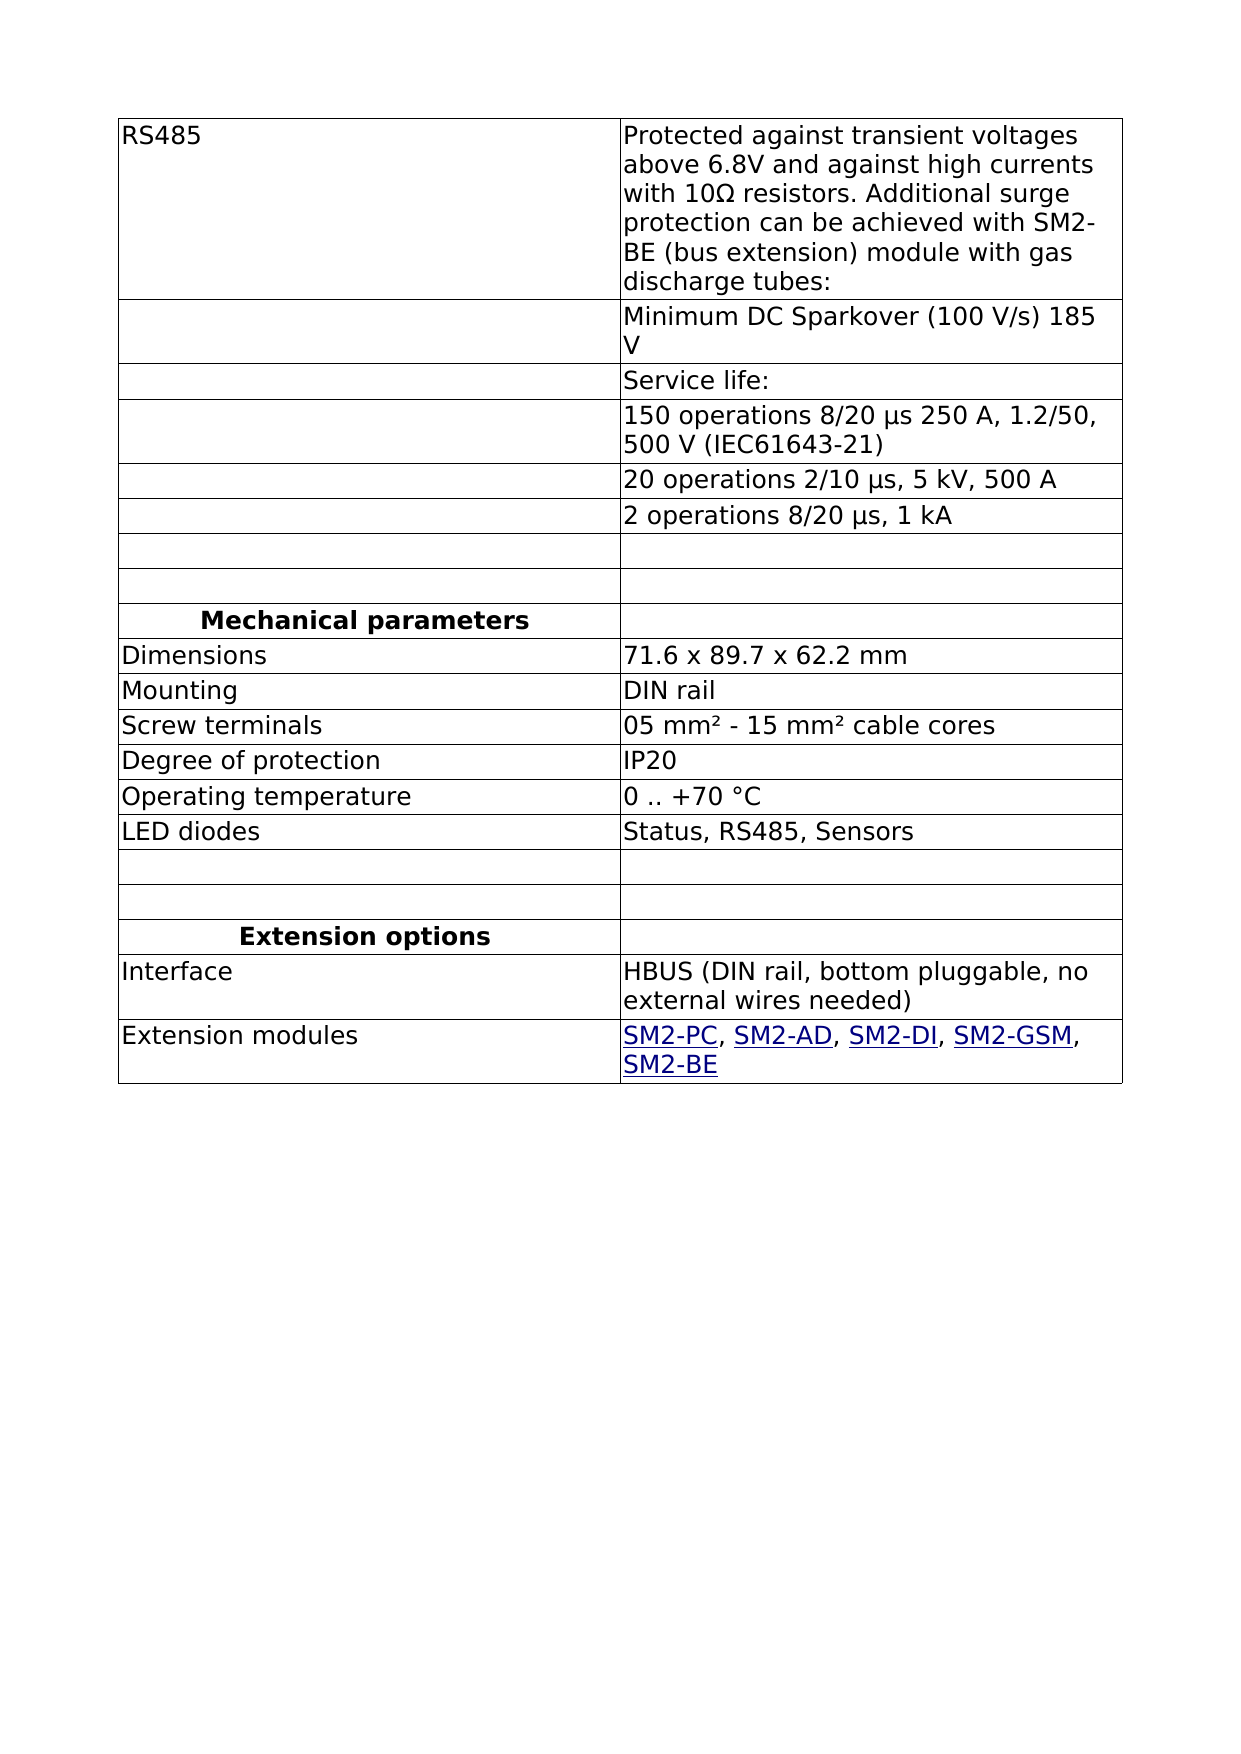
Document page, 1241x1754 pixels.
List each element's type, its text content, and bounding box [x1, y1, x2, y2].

table_cell [119, 300, 620, 363]
table_cell [621, 885, 1122, 919]
table_cell IP20 [621, 745, 1122, 779]
table_cell Mounting [119, 674, 620, 708]
table_cell [621, 604, 1122, 638]
table_cell LED diodes [119, 815, 620, 849]
table_cell 71.6 x 89.7 x 62.2 mm [621, 639, 1122, 673]
table_cell [119, 400, 620, 463]
table_cell 2 operations 8/20 μs, 1 kA [621, 499, 1122, 533]
table_cell RS485 [119, 119, 620, 299]
table_cell Minimum DC Sparkover (100 V/s) 185 V [621, 300, 1122, 363]
table_cell [621, 850, 1122, 884]
table_cell DIN rail [621, 674, 1122, 708]
table_cell [119, 534, 620, 568]
table_cell [621, 534, 1122, 568]
table_cell Mechanical parameters [119, 604, 620, 638]
table_cell Screw terminals [119, 710, 620, 743]
table_cell SM2-PC, SM2-AD, SM2-DI, SM2-GSM, SM2-BE [621, 1020, 1122, 1083]
table_cell [119, 569, 620, 603]
table_cell [119, 850, 620, 884]
table_cell [119, 885, 620, 919]
table_cell [119, 499, 620, 533]
table_cell Protected against transient voltages above 6.8V and against high currents with 10Ω resistors. Additional surge protection can be achieved with SM2-BE (bus extension) module with gas discharge tubes: [621, 119, 1122, 299]
table_cell [119, 464, 620, 498]
table_cell [621, 920, 1122, 954]
table_cell 20 operations 2/10 μs, 5 kV, 500 A [621, 464, 1122, 498]
table_cell Dimensions [119, 639, 620, 673]
table_cell Extension modules [119, 1020, 620, 1083]
table_cell Interface [119, 955, 620, 1018]
table_cell [119, 364, 620, 398]
table_cell Operating temperature [119, 780, 620, 814]
table_cell 05 mm² - 15 mm² cable cores [621, 710, 1122, 743]
table_cell Status, RS485, Sensors [621, 815, 1122, 849]
table_cell HBUS (DIN rail, bottom pluggable, no external wires needed) [621, 955, 1122, 1018]
table_cell 150 operations 8/20 μs 250 A, 1.2/50, 500 V (IEC61643-21) [621, 400, 1122, 463]
table_cell 0 .. +70 °C [621, 780, 1122, 814]
table_cell [621, 569, 1122, 603]
table_cell Extension options [119, 920, 620, 954]
table_cell Service life: [621, 364, 1122, 398]
table_cell Degree of protection [119, 745, 620, 779]
